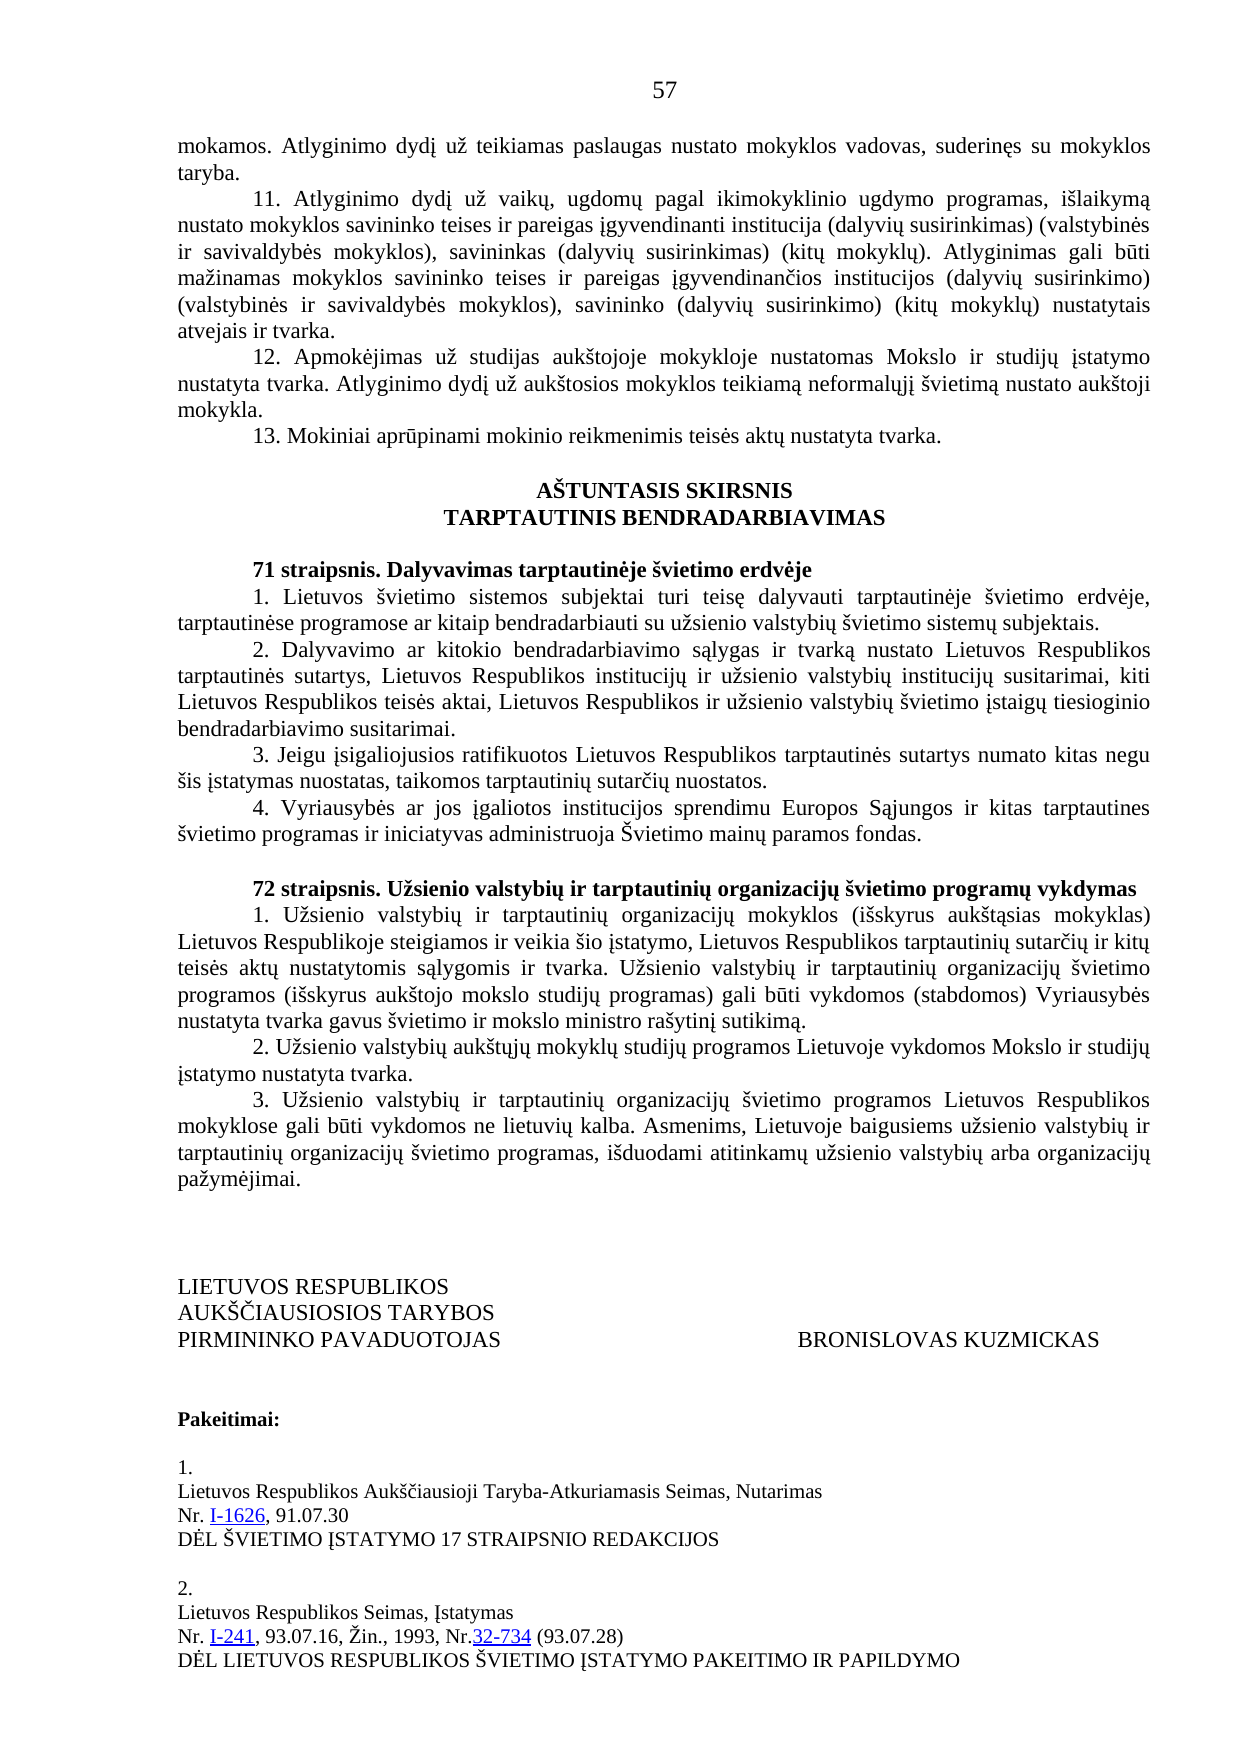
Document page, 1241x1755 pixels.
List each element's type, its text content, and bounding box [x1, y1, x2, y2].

text 11. Atlyginimo dydį už vaikų, ugdomų pagal ikimokyklinio ugdymo programas, išlaikymą nustato mokyklos savininko teises ir pareigas įgyvendinanti institucija (dalyvių susirinkimas) (valstybinės ir savivaldybės mokyklos), savininkas (dalyvių susirinkimas) (kitų mokyklų). Atlyginimas gali būti mažinamas mokyklos savininko teises ir pareigas įgyvendinančios institucijos (dalyvių susirinkimo) (valstybinės ir savivaldybės mokyklos), savininko (dalyvių susirinkimo) (kitų mokyklų) nustatytais atvejais ir tvarka. [177, 185, 1152, 343]
text PIRMININKO PAVADUOTOJAS BRONISLOVAS KUZMICKAS [177, 1326, 1152, 1352]
text mokamos. Atlyginimo dydį už teikiamas paslaugas nustato mokyklos vadovas, suderinęs su mokyklos taryba. [177, 132, 1152, 185]
text 3. Užsienio valstybių ir tarptautinių organizacijų švietimo programos Lietuvos Respublikos mokyklose gali būti vykdomos ne lietuvių kalba. Asmenims, Lietuvoje baigusiems užsienio valstybių ir tarptautinių organizacijų švietimo programas, išduodami atitinkamų užsienio valstybių arba organizacijų pažymėjimai. [177, 1086, 1152, 1191]
text TARPTAUTINIS BENDRADARBIAVIMAS [177, 504, 1152, 530]
text 13. Mokiniai aprūpinami mokinio reikmenimis teisės aktų nustatyta tvarka. [177, 422, 1152, 449]
text DĖL LIETUVOS RESPUBLIKOS ŠVIETIMO ĮSTATYMO PAKEITIMO IR PAPILDYMO [177, 1648, 1152, 1672]
text DĖL ŠVIETIMO ĮSTATYMO 17 STRAIPSNIO REDAKCIJOS [177, 1527, 1152, 1551]
text 4. Vyriausybės ar jos įgaliotos institucijos sprendimu Europos Sąjungos ir kitas tarptautines švietimo programas ir iniciatyvas administruoja Švietimo mainų paramos fondas. [177, 794, 1152, 846]
text 1. [177, 1455, 1152, 1479]
text AŠTUNTASIS SKIRSNIS [177, 477, 1152, 504]
text Nr. I-241, 93.07.16, Žin., 1993, Nr.32-734 (93.07.28) [177, 1624, 1152, 1648]
text 3. Jeigu įsigaliojusios ratifikuotos Lietuvos Respublikos tarptautinės sutartys numato kitas negu šis įstatymas nuostatas, taikomos tarptautinių sutarčių nuostatos. [177, 741, 1152, 794]
text 12. Apmokėjimas už studijas aukštojoje mokykloje nustatomas Mokslo ir studijų įstatymo nustatyta tvarka. Atlyginimo dydį už aukštosios mokyklos teikiamą neformalųjį švietimą nustato aukštoji mokykla. [177, 343, 1152, 422]
text 1. Užsienio valstybių ir tarptautinių organizacijų mokyklos (išskyrus aukštąsias mokyklas) Lietuvos Respublikoje steigiamos ir veikia šio įstatymo, Lietuvos Respublikos tarptautinių sutarčių ir kitų teisės aktų nustatytomis sąlygomis ir tvarka. Užsienio valstybių ir tarptautinių organizacijų švietimo programos (išskyrus aukštojo mokslo studijų programas) gali būti vykdomos (stabdomos) Vyriausybės nustatyta tvarka gavus švietimo ir mokslo ministro rašytinį sutikimą. [177, 902, 1152, 1033]
text 2. Užsienio valstybių aukštųjų mokyklų studijų programos Lietuvoje vykdomos Mokslo ir studijų įstatymo nustatyta tvarka. [177, 1033, 1152, 1086]
text 2. [177, 1576, 1152, 1599]
text Pakeitimai: [177, 1407, 1152, 1431]
text 72 straipsnis. Užsienio valstybių ir tarptautinių organizacijų švietimo programų vykdymas [252, 875, 1152, 902]
text Lietuvos Respublikos Seimas, Įstatymas [177, 1599, 1152, 1624]
text Nr. I-1626, 91.07.30 [177, 1503, 1152, 1527]
text AUKŠČIAUSIOSIOS TARYBOS [177, 1299, 1152, 1326]
text 2. Dalyvavimo ar kitokio bendradarbiavimo sąlygas ir tvarką nustato Lietuvos Respublikos tarptautinės sutartys, Lietuvos Respublikos institucijų ir užsienio valstybių institucijų susitarimai, kiti Lietuvos Respublikos teisės aktai, Lietuvos Respublikos ir užsienio valstybių švietimo įstaigų tiesioginio bendradarbiavimo susitarimai. [177, 636, 1152, 741]
text 71 straipsnis. Dalyvavimas tarptautinėje švietimo erdvėje [177, 557, 1152, 583]
text Lietuvos Respublikos Aukščiausioji Taryba-Atkuriamasis Seimas, Nutarimas [177, 1479, 1152, 1503]
text 1. Lietuvos švietimo sistemos subjektai turi teisę dalyvauti tarptautinėje švietimo erdvėje, tarptautinėse programose ar kitaip bendradarbiauti su užsienio valstybių švietimo sistemų subjektais. [177, 583, 1152, 636]
text LIETUVOS RESPUBLIKOS [177, 1273, 1152, 1299]
